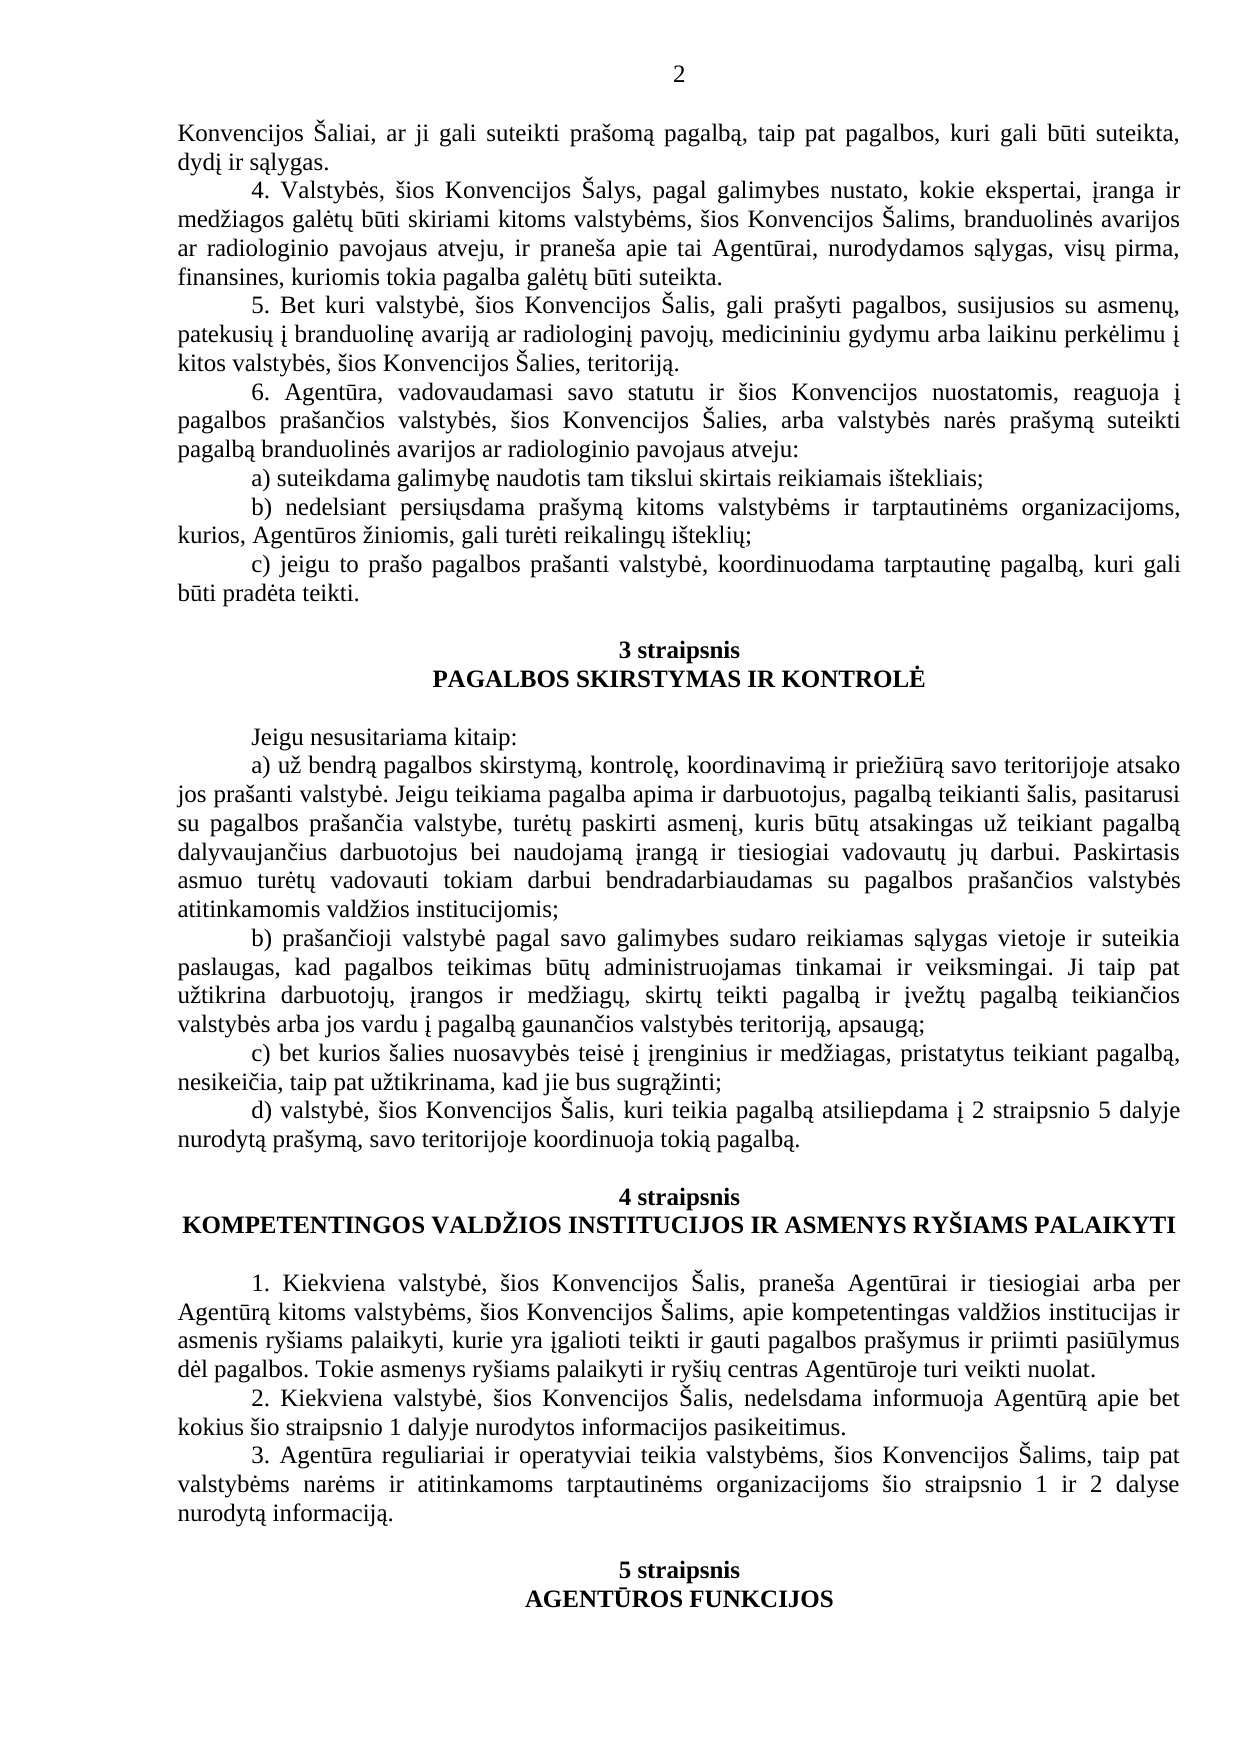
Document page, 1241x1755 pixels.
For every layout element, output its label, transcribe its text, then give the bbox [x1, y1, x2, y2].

text 6. Agentūra, vadovaudamasi savo statutu ir šios Konvencijos nuostatomis, reaguoja į pagalbos prašančios valstybės, šios Konvencijos Šalies, arba valstybės narės prašymą suteikti pagalbą branduolinės avarijos ar radiologinio pavojaus atveju: [177, 377, 1181, 463]
text a) už bendrą pagalbos skirstymą, kontrolę, koordinavimą ir priežiūrą savo teritorijoje atsako jos prašanti valstybė. Jeigu teikiama pagalba apima ir darbuotojus, pagalbą teikianti šalis, pasitarusi su pagalbos prašančia valstybe, turėtų paskirti asmenį, kuris būtų atsakingas už teikiant pagalbą dalyvaujančius darbuotojus bei naudojamą įrangą ir tiesiogiai vadovautų jų darbui. Paskirtasis asmuo turėtų vadovauti tokiam darbui bendradarbiaudamas su pagalbos prašančios valstybės atitinkamomis valdžios institucijomis; [177, 751, 1181, 923]
text a) suteikdama galimybę naudotis tam tikslui skirtais reikiamais ištekliais; [177, 463, 1181, 492]
text Kompetentingos valdžios institucijos ir asmenys ryšiams palaikyti [177, 1211, 1181, 1239]
text 2. Kiekviena valstybė, šios Konvencijos Šalis, nedelsdama informuoja Agentūrą apie bet kokius šio straipsnio 1 dalyje nurodytos informacijos pasikeitimus. [177, 1383, 1181, 1441]
text Pagalbos skirstymas ir kontrolė [177, 664, 1181, 693]
text 5 straipsnis [177, 1556, 1181, 1584]
text d) valstybė, šios Konvencijos Šalis, kuri teikia pagalbą atsiliepdama į 2 straipsnio 5 dalyje nurodytą prašymą, savo teritorijoje koordinuoja tokią pagalbą. [177, 1096, 1181, 1153]
text 3. Agentūra reguliariai ir operatyviai teikia valstybėms, šios Konvencijos Šalims, taip pat valstybėms narėms ir atitinkamoms tarptautinėms organizacijoms šio straipsnio 1 ir 2 dalyse nurodytą informaciją. [177, 1441, 1181, 1527]
text 3 straipsnis [177, 636, 1181, 664]
text Jeigu nesusitariama kitaip: [177, 722, 1181, 751]
text b) prašančioji valstybė pagal savo galimybes sudaro reikiamas sąlygas vietoje ir suteikia paslaugas, kad pagalbos teikimas būtų administruojamas tinkamai ir veiksmingai. Ji taip pat užtikrina darbuotojų, įrangos ir medžiagų, skirtų teikti pagalbą ir įvežtų pagalbą teikiančios valstybės arba jos vardu į pagalbą gaunančios valstybės teritoriją, apsaugą; [177, 923, 1181, 1038]
text b) nedelsiant persiųsdama prašymą kitoms valstybėms ir tarptautinėms organizacijoms, kurios, Agentūros žiniomis, gali turėti reikalingų išteklių; [177, 492, 1181, 549]
text Konvencijos Šaliai, ar ji gali suteikti prašomą pagalbą, taip pat pagalbos, kuri gali būti suteikta, dydį ir sąlygas. [177, 118, 1181, 176]
text 5. Bet kuri valstybė, šios Konvencijos Šalis, gali prašyti pagalbos, susijusios su asmenų, patekusių į branduolinę avariją ar radiologinį pavojų, medicininiu gydymu arba laikinu perkėlimu į kitos valstybės, šios Konvencijos Šalies, teritoriją. [177, 291, 1181, 377]
text c) bet kurios šalies nuosavybės teisė į įrenginius ir medžiagas, pristatytus teikiant pagalbą, nesikeičia, taip pat užtikrinama, kad jie bus sugrąžinti; [177, 1038, 1181, 1096]
text 4 straipsnis [177, 1182, 1181, 1211]
text 1. Kiekviena valstybė, šios Konvencijos Šalis, praneša Agentūrai ir tiesiogiai arba per Agentūrą kitoms valstybėms, šios Konvencijos Šalims, apie kompetentingas valdžios institucijas ir asmenis ryšiams palaikyti, kurie yra įgalioti teikti ir gauti pagalbos prašymus ir priimti pasiūlymus dėl pagalbos. Tokie asmenys ryšiams palaikyti ir ryšių centras Agentūroje turi veikti nuolat. [177, 1268, 1181, 1383]
text c) jeigu to prašo pagalbos prašanti valstybė, koordinuodama tarptautinę pagalbą, kuri gali būti pradėta teikti. [177, 549, 1181, 607]
text Agentūros funkcijos [177, 1584, 1181, 1613]
text 4. Valstybės, šios Konvencijos Šalys, pagal galimybes nustato, kokie ekspertai, įranga ir medžiagos galėtų būti skiriami kitoms valstybėms, šios Konvencijos Šalims, branduolinės avarijos ar radiologinio pavojaus atveju, ir praneša apie tai Agentūrai, nurodydamos sąlygas, visų pirma, finansines, kuriomis tokia pagalba galėtų būti suteikta. [177, 176, 1181, 291]
